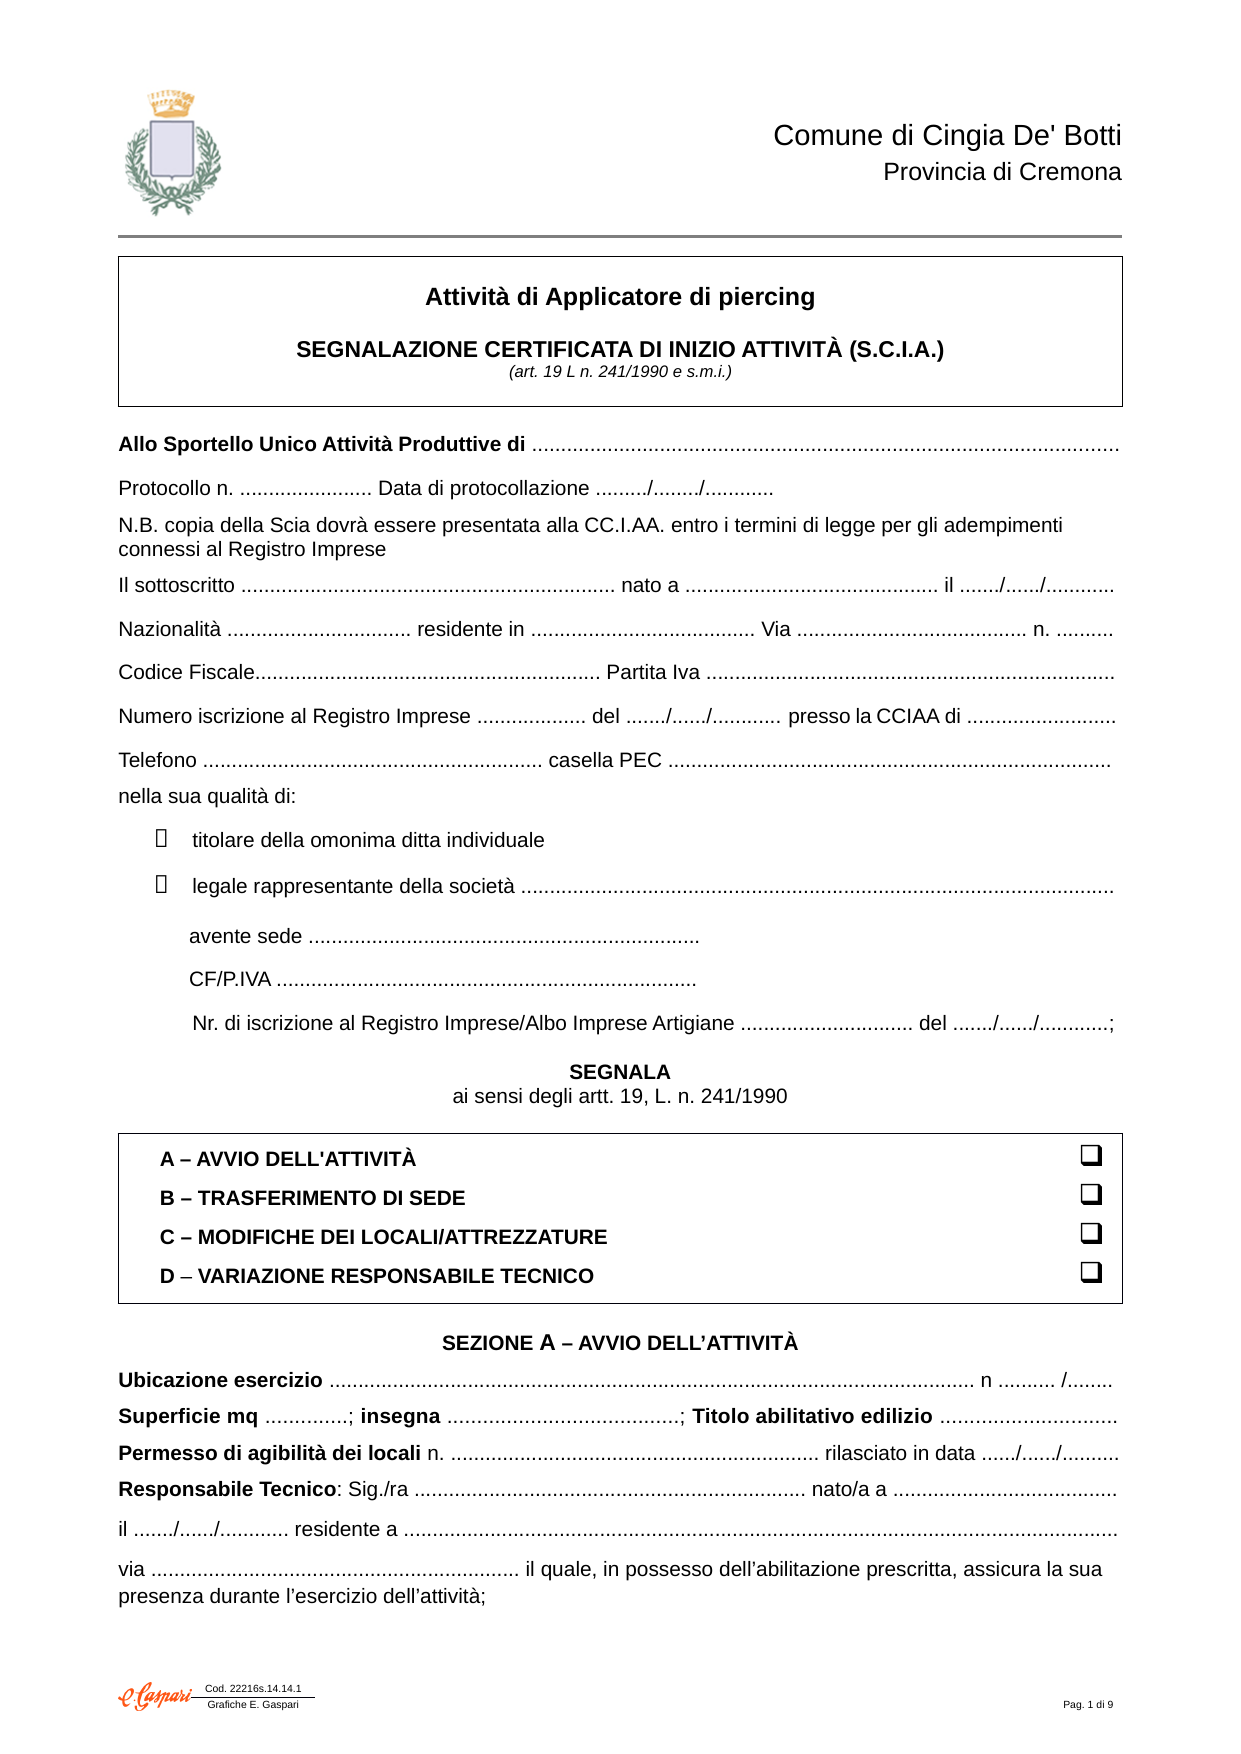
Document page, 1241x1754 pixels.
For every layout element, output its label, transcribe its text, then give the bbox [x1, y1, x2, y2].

text  titolare della omonima ditta individuale [153, 820, 1122, 854]
text il ......./....../............ residente a ............................................................................................................................ [118, 1517, 1122, 1541]
text avente sede .................................................................... [189, 924, 1122, 948]
picture [122, 87, 224, 118]
text Superficie mq ..............; insegna .......................................; Titolo abilitativo edilizio .............................. [118, 1404, 1122, 1428]
text nella sua qualità di: [118, 784, 1122, 808]
text SEZIONE A – AVVIO DELL’ATTIVITà [118, 1329, 1122, 1355]
text Permesso di agibilità dei locali n. ................................................................ rilasciato in data ....../....../.......... [118, 1440, 1122, 1464]
text SEGNALA [118, 1060, 1122, 1084]
text Provincia di Cremona [118, 157, 1122, 185]
text Il sottoscritto ................................................................. nato a ............................................ il ......./....../............ [118, 573, 1122, 597]
text ai sensi degli artt. 19, L. n. 241/1990 [118, 1084, 1122, 1108]
text N.B. copia della Scia dovrà essere presentata alla CC.I.AA. entro i termini di legge per gli adempimenti connessi al Registro Imprese [118, 512, 1122, 560]
picture [118, 1682, 192, 1711]
text Responsabile Tecnico: Sig./ra .................................................................... nato/a a ....................................... [118, 1477, 1122, 1501]
text Nazionalità ................................ residente in ....................................... Via ........................................ n. .......... [118, 616, 1122, 640]
picture [122, 185, 224, 219]
text Nr. di iscrizione al Registro Imprese/Albo Imprese Artigiane .............................. del ......./....../............; [192, 1011, 1122, 1035]
text Telefono ........................................................... casella PEC ............................................................................. [118, 747, 1122, 771]
text Allo Sportello Unico Attività Produttive di [118, 432, 1122, 456]
text Ubicazione esercizio ................................................................................................................ n .......... /........ [118, 1367, 1122, 1391]
text  legale rappresentante della società ....................................................................................................... [153, 867, 1122, 901]
table_header Attività di Applicatore di piercing SEGNALAZIONE CERTIFICATA DI INIZIO ATTIVITÀ (S.C.I.A.) (art. 19 L n. 241/1990 e s.m.i.) [119, 257, 1122, 406]
text Codice Fiscale............................................................ Partita Iva ....................................................................... [118, 660, 1122, 684]
text Comune di Cingia De' Botti [118, 118, 1122, 152]
text CF/P.IVA ......................................................................... [189, 967, 1122, 991]
text Protocollo n. ....................... Data di protocollazione ........./......../............ [118, 476, 1122, 500]
picture [122, 152, 224, 157]
text Numero iscrizione al Registro Imprese ................... del ......./....../............ presso la CCIAA di .......................... [118, 704, 1122, 728]
table_header A – AVVIO DELL'ATTIVITÀ  B – TRASFERIMENTO DI SEDE  C – MODIFICHE DEI LOCALI/ATTREZZATURE  D – VARIAZIONE RESPONSABILE TECNICO  [119, 1134, 1122, 1303]
text via ................................................................ il quale, in possesso dell’abilitazione prescritta, assicura la sua presenza durante l’esercizio dell’attività; [118, 1557, 1104, 1608]
